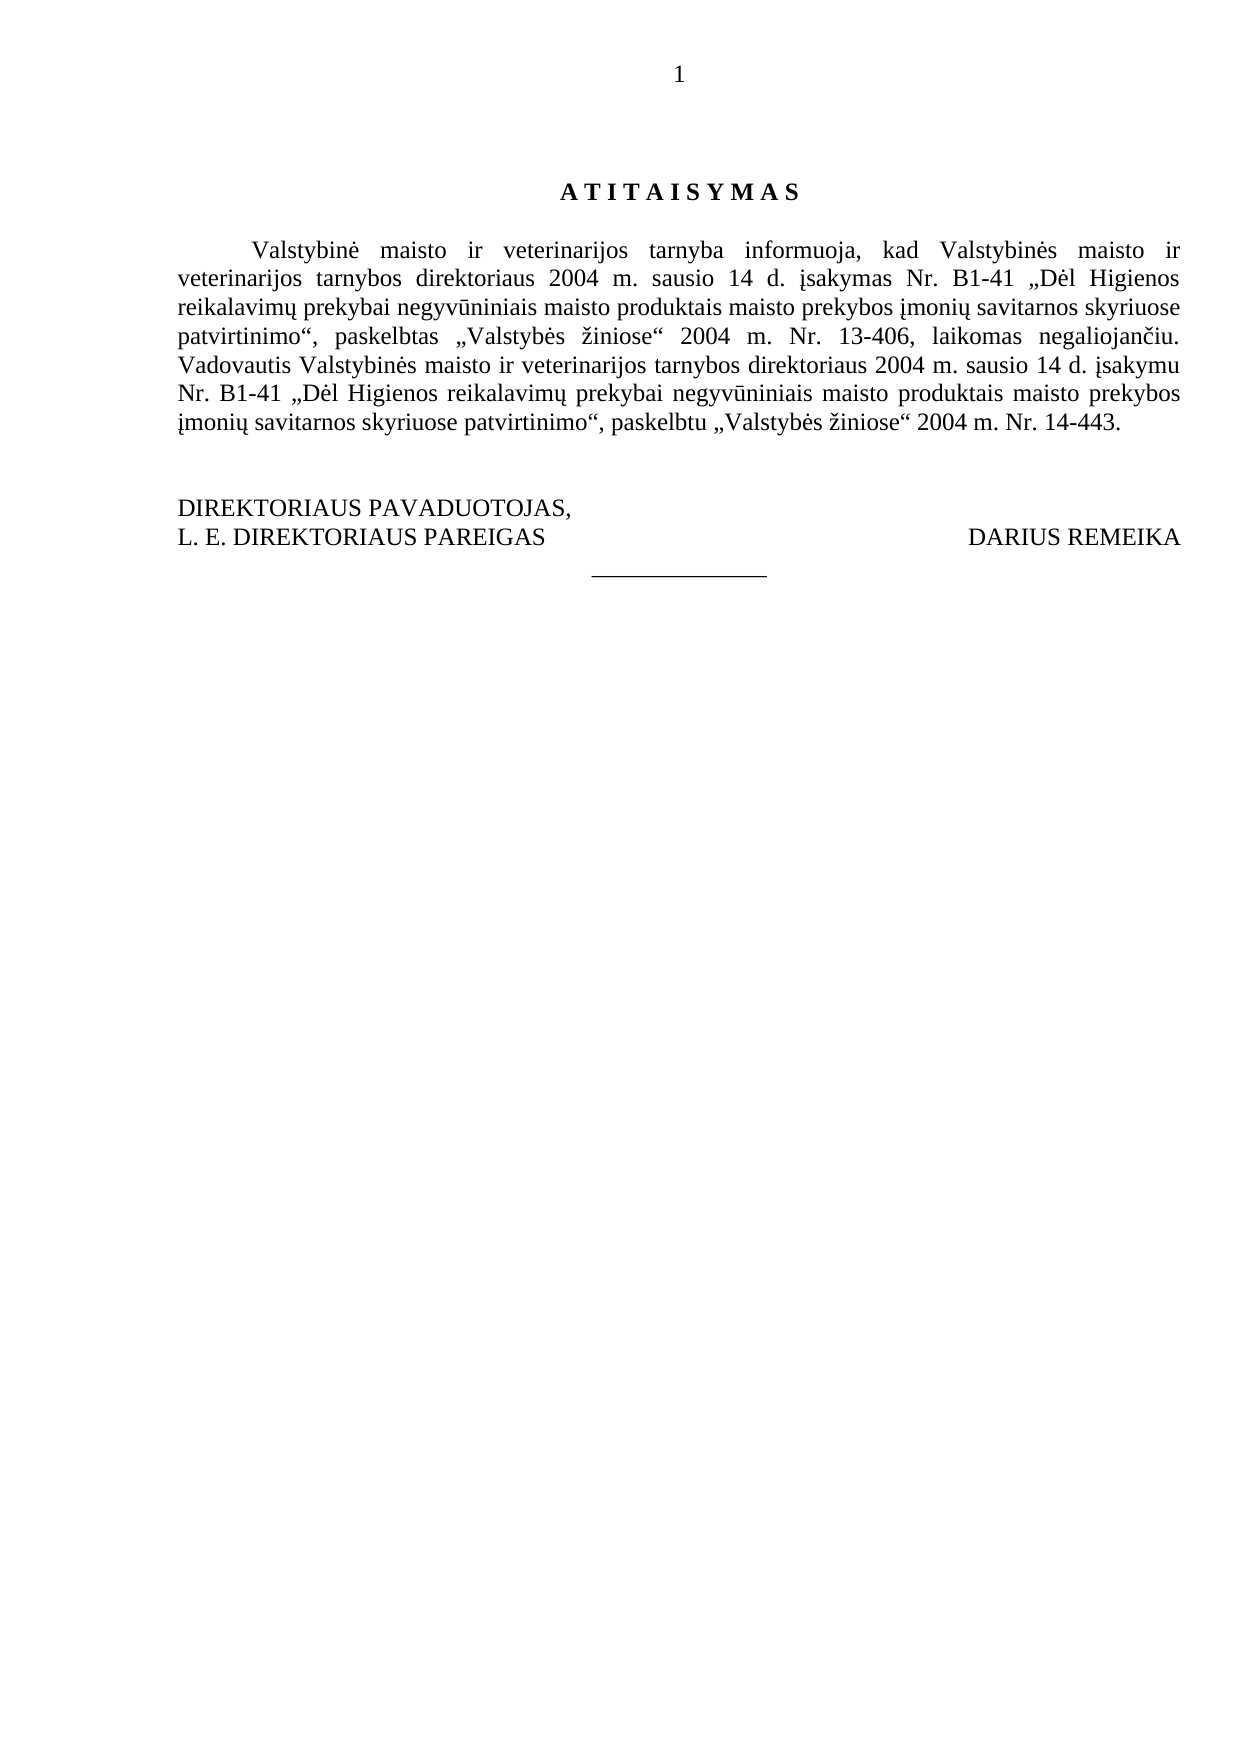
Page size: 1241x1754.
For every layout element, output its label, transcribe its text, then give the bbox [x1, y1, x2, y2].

text ______________ [177, 551, 1181, 580]
text L. E. DIREKTORIAUS PAREIGAS DARIUS REMEIKA [177, 522, 1181, 551]
text DIREKTORIAUS PAVADUOTOJAS, [177, 493, 1181, 522]
text Valstybinė maisto ir veterinarijos tarnyba informuoja, kad Valstybinės maisto ir veterinarijos tarnybos direktoriaus 2004 m. sausio 14 d. įsakymas Nr. B1-41 „Dėl Higienos reikalavimų prekybai negyvūniniais maisto produktais maisto prekybos įmonių savitarnos skyriuose patvirtinimo“, paskelbtas „Valstybės žiniose“ 2004 m. Nr. 13-406, laikomas negaliojančiu. Vadovautis Valstybinės maisto ir veterinarijos tarnybos direktoriaus 2004 m. sausio 14 d. įsakymu Nr. B1-41 „Dėl Higienos reikalavimų prekybai negyvūniniais maisto produktais maisto prekybos įmonių savitarnos skyriuose patvirtinimo“, paskelbtu „Valstybės žiniose“ 2004 m. Nr. 14-443. [177, 235, 1181, 436]
text ATITAISYMAS [177, 177, 1181, 206]
